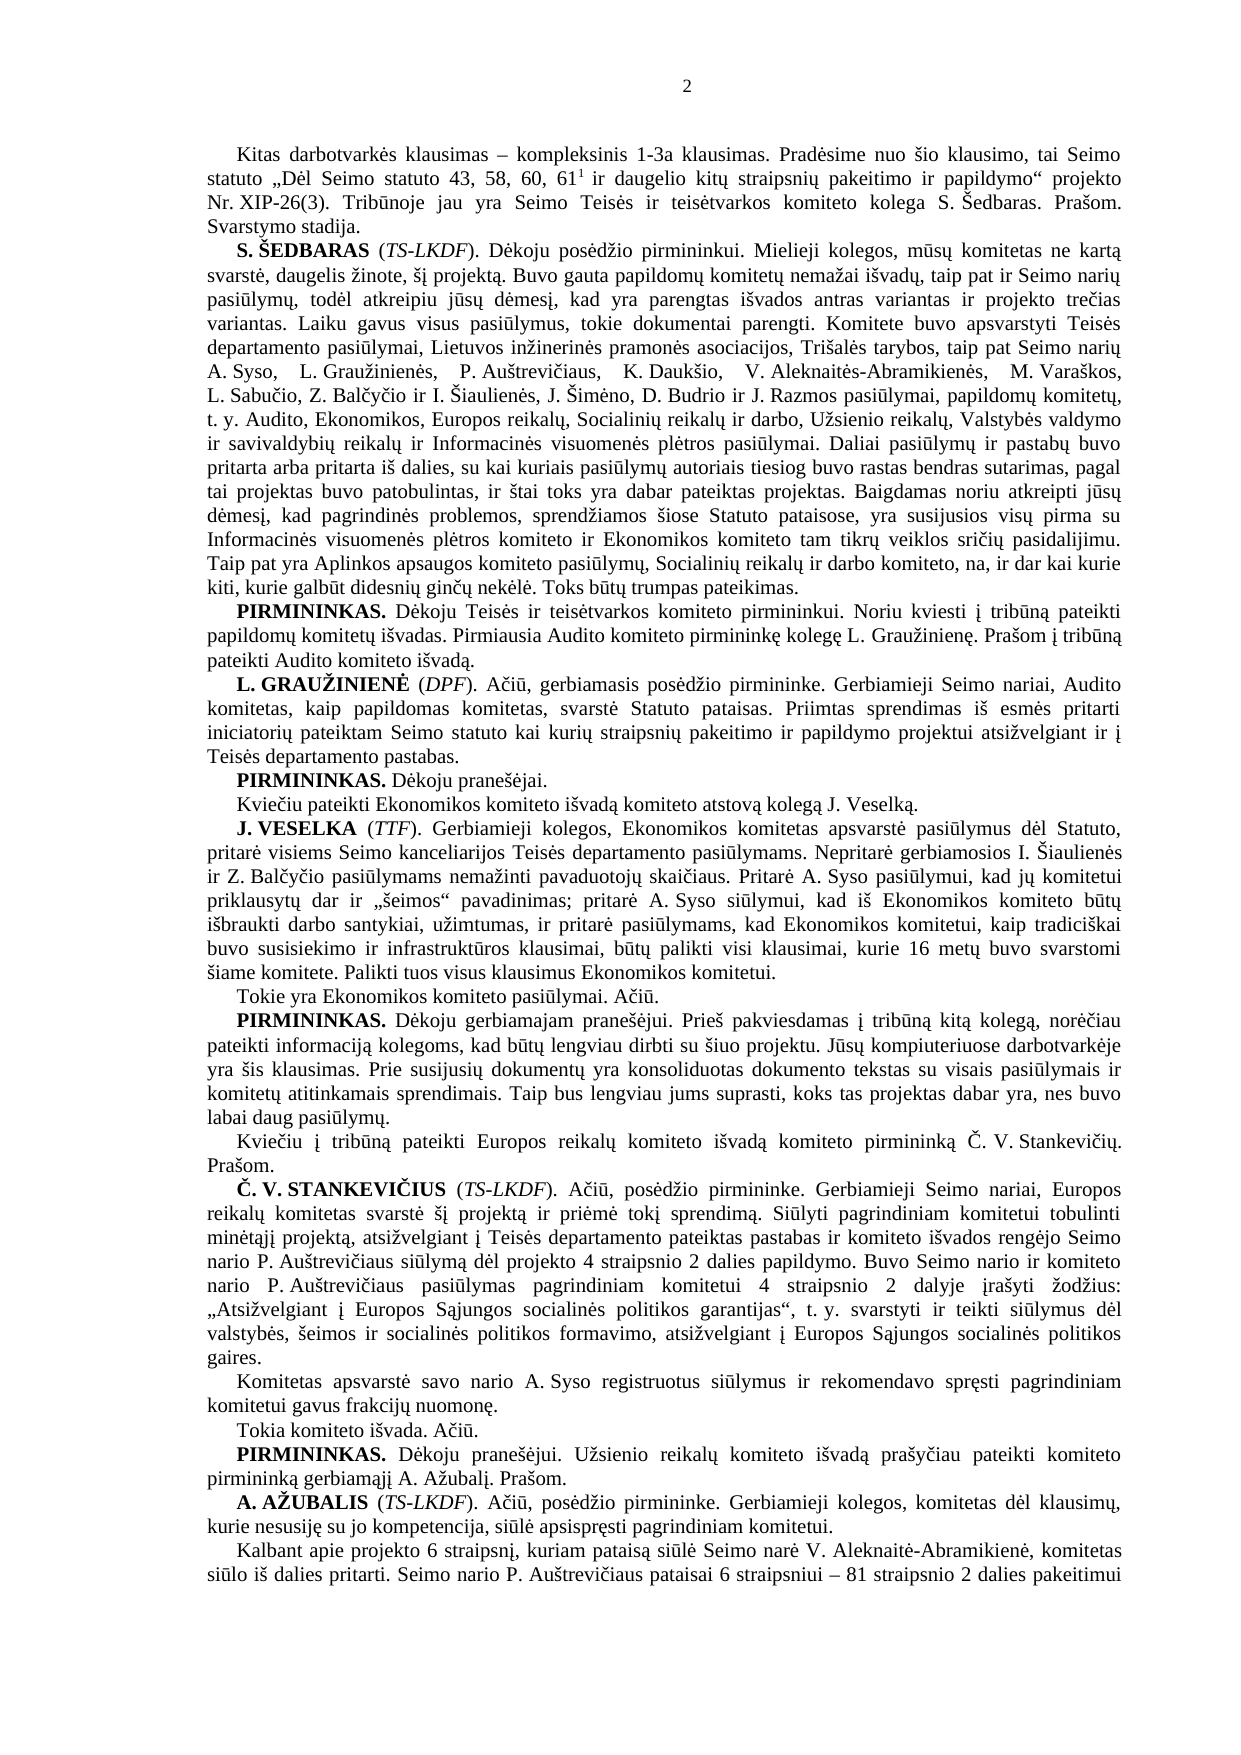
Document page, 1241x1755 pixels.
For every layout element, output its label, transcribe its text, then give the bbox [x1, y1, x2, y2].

text L. GRAUŽINIENĖ (DPF). Ačiū, gerbiamasis posėdžio pirmininke. Gerbiamieji Seimo nariai, Audito komitetas, kaip papildomas komitetas, svarstė Statuto pataisas. Priimtas sprendimas iš esmės pritarti iniciatorių pateiktam Seimo statuto kai kurių straipsnių pakeitimo ir papildymo projektui atsižvelgiant ir į Teisės departamento pastabas. [207, 672, 1122, 768]
text Tokie yra Ekonomikos komiteto pasiūlymai. Ačiū. [207, 984, 1122, 1008]
text S. ŠEDBARAS (TS-LKDF). Dėkoju posėdžio pirmininkui. Mielieji kolegos, mūsų komitetas ne kartą svarstė, daugelis žinote, šį projektą. Buvo gauta papildomų komitetų nemažai išvadų, taip pat ir Seimo narių pasiūlymų, todėl atkreipiu jūsų dėmesį, kad yra parengtas išvados antras variantas ir projekto trečias variantas. Laiku gavus visus pasiūlymus, tokie dokumentai parengti. Komitete buvo apsvarstyti Teisės departamento pasiūlymai, Lietuvos inžinerinės pramonės asociacijos, Trišalės tarybos, taip pat Seimo narių A. Syso, L. Graužinienės, P. Auštrevičiaus, K. Daukšio, V. Aleknaitės-Abramikienės, M. Varaškos, L. Sabučio, Z. Balčyčio ir I. Šiaulienės, J. Šimėno, D. Budrio ir J. Razmos pasiūlymai, papildomų komitetų, t. y. Audito, Ekonomikos, Europos reikalų, Socialinių reikalų ir darbo, Užsienio reikalų, Valstybės valdymo ir savivaldybių reikalų ir Informacinės visuomenės plėtros pasiūlymai. Daliai pasiūlymų ir pastabų buvo pritarta arba pritarta iš dalies, su kai kuriais pasiūlymų autoriais tiesiog buvo rastas bendras sutarimas, pagal tai projektas buvo patobulintas, ir štai toks yra dabar pateiktas projektas. Baigdamas noriu atkreipti jūsų dėmesį, kad pagrindinės problemos, sprendžiamos šiose Statuto pataisose, yra susijusios visų pirma su Informacinės visuomenės plėtros komiteto ir Ekonomikos komiteto tam tikrų veiklos sričių pasidalijimu. Taip pat yra Aplinkos apsaugos komiteto pasiūlymų, Socialinių reikalų ir darbo komiteto, na, ir dar kai kurie kiti, kurie galbūt didesnių ginčų nekėlė. Toks būtų trumpas pateikimas. [207, 238, 1122, 599]
text PIRMININKAS. Dėkoju pranešėjai. [207, 768, 1122, 792]
text PIRMININKAS. Dėkoju gerbiamajam pranešėjui. Prieš pakviesdamas į tribūną kitą kolegą, norėčiau pateikti informaciją kolegoms, kad būtų lengviau dirbti su šiuo projektu. Jūsų kompiuteriuose darbotvarkėje yra šis klausimas. Prie susijusių dokumentų yra konsoliduotas dokumento tekstas su visais pasiūlymais ir komitetų atitinkamais sprendimais. Taip bus lengviau jums suprasti, koks tas projektas dabar yra, nes buvo labai daug pasiūlymų. [207, 1008, 1122, 1129]
text Komitetas apsvarstė savo nario A. Syso registruotus siūlymus ir rekomendavo spręsti pagrindiniam komitetui gavus frakcijų nuomonę. [207, 1369, 1122, 1417]
text Kitas darbotvarkės klausimas – kompleksinis 1-3a klausimas. Pradėsime nuo šio klausimo, tai Seimo statuto „Dėl Seimo statuto 43, 58, 60, 611 ir daugelio kitų straipsnių pakeitimo ir papildymo“ projekto Nr. XIP-26(3). Tribūnoje jau yra Seimo Teisės ir teisėtvarkos komiteto kolega S. Šedbaras. Prašom. Svarstymo stadija. [207, 142, 1122, 238]
text PIRMININKAS. Dėkoju Teisės ir teisėtvarkos komiteto pirmininkui. Noriu kviesti į tribūną pateikti papildomų komitetų išvadas. Pirmiausia Audito komiteto pirmininkę kolegę L. Graužinienę. Prašom į tribūną pateikti Audito komiteto išvadą. [207, 599, 1122, 672]
text A. AŽUBALIS (TS-LKDF). Ačiū, posėdžio pirmininke. Gerbiamieji kolegos, komitetas dėl klausimų, kurie nesusiję su jo kompetencija, siūlė apsispręsti pagrindiniam komitetui. [207, 1490, 1122, 1538]
text Kalbant apie projekto 6 straipsnį, kuriam pataisą siūlė Seimo narė V. Aleknaitė-Abramikienė, komitetas siūlo iš dalies pritarti. Seimo nario P. Auštrevičiaus pataisai 6 straipsniui – 81 straipsnio 2 dalies pakeitimui [207, 1538, 1122, 1586]
text J. VESELKA (TTF). Gerbiamieji kolegos, Ekonomikos komitetas apsvarstė pasiūlymus dėl Statuto, pritarė visiems Seimo kanceliarijos Teisės departamento pasiūlymams. Nepritarė gerbiamosios I. Šiaulienės ir Z. Balčyčio pasiūlymams nemažinti pavaduotojų skaičiaus. Pritarė A. Syso pasiūlymui, kad jų komitetui priklausytų dar ir „šeimos“ pavadinimas; pritarė A. Syso siūlymui, kad iš Ekonomikos komiteto būtų išbraukti darbo santykiai, užimtumas, ir pritarė pasiūlymams, kad Ekonomikos komitetui, kaip tradiciškai buvo susisiekimo ir infrastruktūros klausimai, būtų palikti visi klausimai, kurie 16 metų buvo svarstomi šiame komitete. Palikti tuos visus klausimus Ekonomikos komitetui. [207, 816, 1122, 984]
text Kviečiu pateikti Ekonomikos komiteto išvadą komiteto atstovą kolegą J. Veselką. [207, 792, 1122, 816]
text PIRMININKAS. Dėkoju pranešėjui. Užsienio reikalų komiteto išvadą prašyčiau pateikti komiteto pirmininką gerbiamąjį A. Ažubalį. Prašom. [207, 1442, 1122, 1490]
text Kviečiu į tribūną pateikti Europos reikalų komiteto išvadą komiteto pirmininką Č. V. Stankevičių. Prašom. [207, 1129, 1122, 1177]
text Č. V. STANKEVIČIUS (TS-LKDF). Ačiū, posėdžio pirmininke. Gerbiamieji Seimo nariai, Europos reikalų komitetas svarstė šį projektą ir priėmė tokį sprendimą. Siūlyti pagrindiniam komitetui tobulinti minėtąjį projektą, atsižvelgiant į Teisės departamento pateiktas pastabas ir komiteto išvados rengėjo Seimo nario P. Auštrevičiaus siūlymą dėl projekto 4 straipsnio 2 dalies papildymo. Buvo Seimo nario ir komiteto nario P. Auštrevičiaus pasiūlymas pagrindiniam komitetui 4 straipsnio 2 dalyje įrašyti žodžius: „Atsižvelgiant į Europos Sąjungos socialinės politikos garantijas“, t. y. svarstyti ir teikti siūlymus dėl valstybės, šeimos ir socialinės politikos formavimo, atsižvelgiant į Europos Sąjungos socialinės politikos gaires. [207, 1177, 1122, 1369]
text Tokia komiteto išvada. Ačiū. [207, 1417, 1122, 1442]
